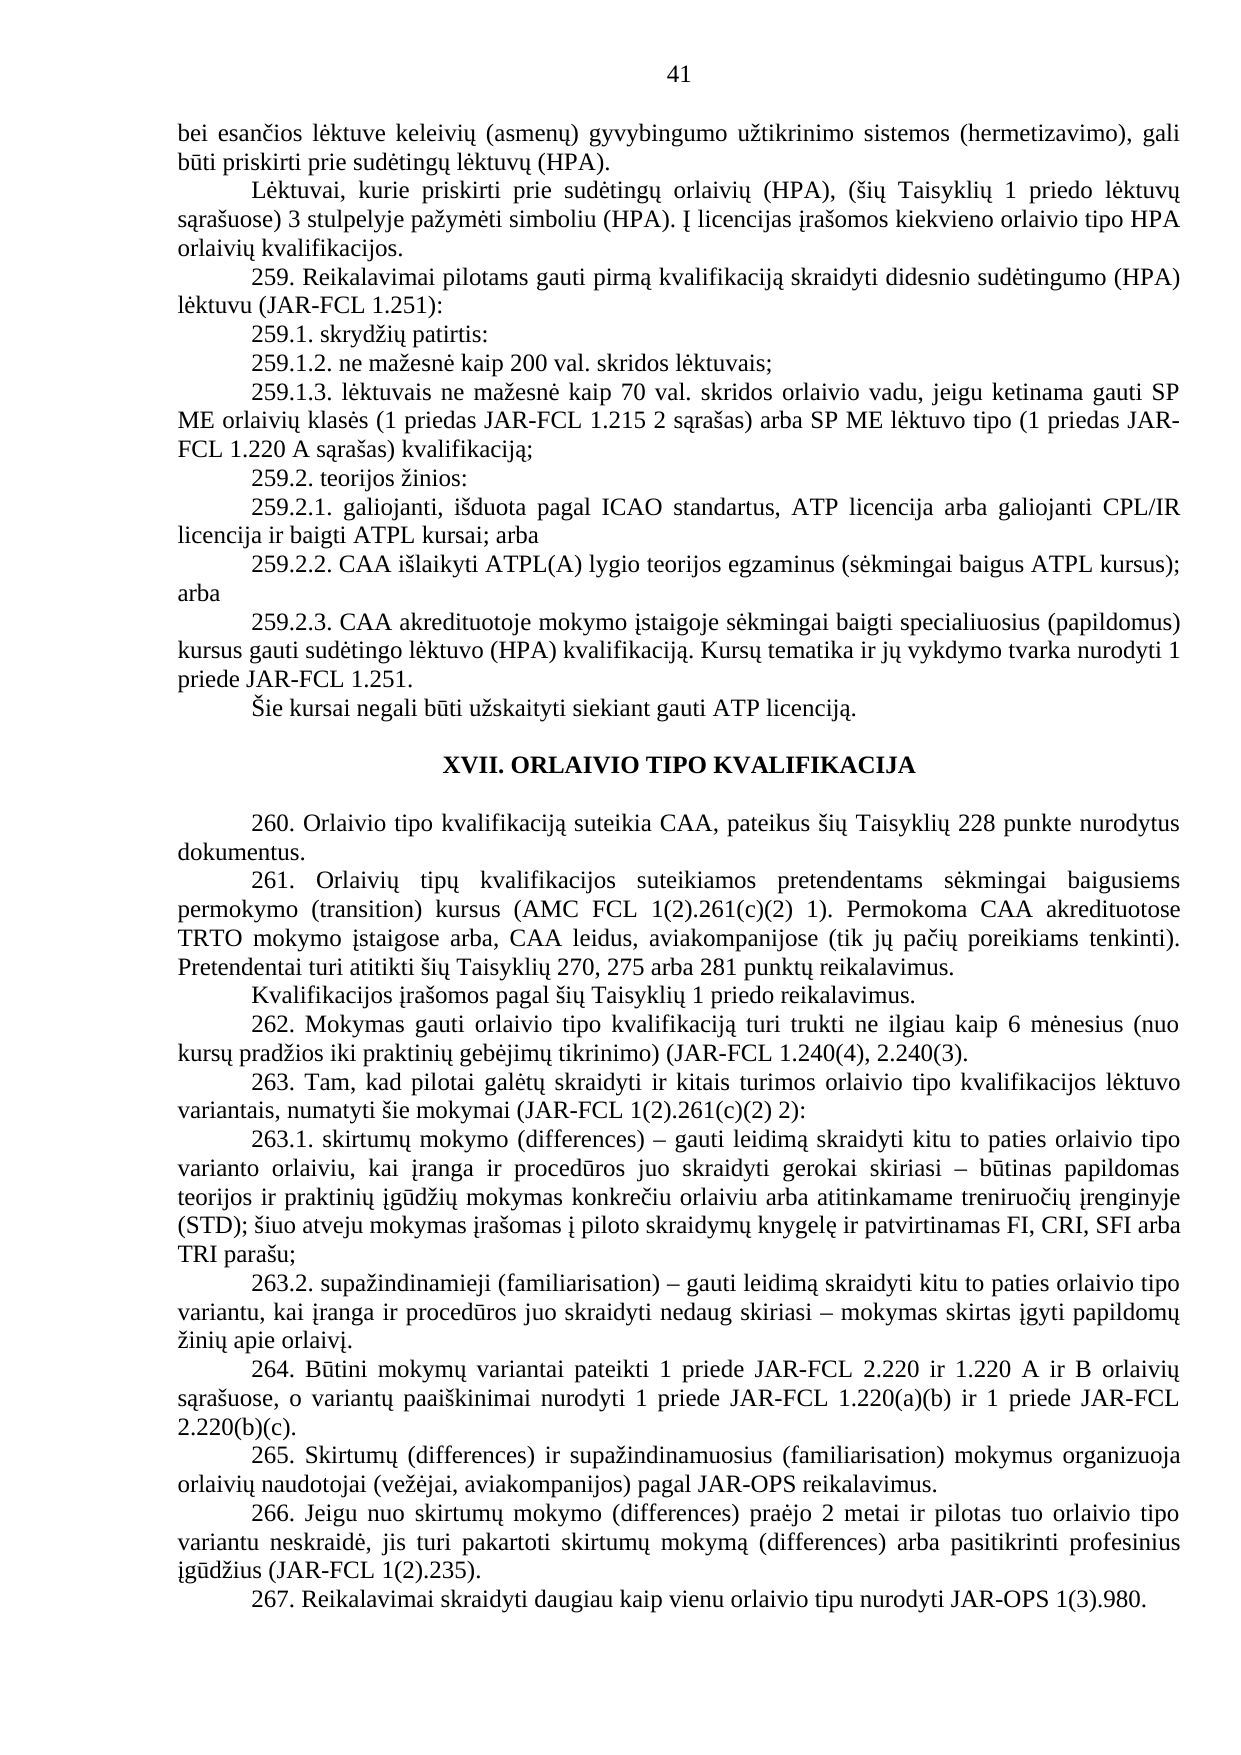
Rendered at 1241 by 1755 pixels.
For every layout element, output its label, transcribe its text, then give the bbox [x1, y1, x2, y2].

text 261. Orlaivių tipų kvalifikacijos suteikiamos pretendentams sėkmingai baigusiems permokymo (transition) kursus (AMC FCL 1(2).261(c)(2) 1). Permokoma CAA akredituotose TRTO mokymo įstaigose arba, CAA leidus, aviakompanijose (tik jų pačių poreikiams tenkinti). Pretendentai turi atitikti šių Taisyklių 270, 275 arba 281 punktų reikalavimus. [177, 866, 1181, 981]
text Šie kursai negali būti užskaityti siekiant gauti ATP licenciją. [177, 693, 1181, 722]
text 259.2. teorijos žinios: [177, 463, 1181, 492]
text 262. Mokymas gauti orlaivio tipo kvalifikaciją turi trukti ne ilgiau kaip 6 mėnesius (nuo kursų pradžios iki praktinių gebėjimų tikrinimo) (JAR-FCL 1.240(4), 2.240(3). [177, 1009, 1181, 1067]
text 259.2.3. CAA akredituotoje mokymo įstaigoje sėkmingai baigti specialiuosius (papildomus) kursus gauti sudėtingo lėktuvo (HPA) kvalifikaciją. Kursų tematika ir jų vykdymo tvarka nurodyti 1 priede JAR-FCL 1.251. [177, 607, 1181, 693]
text 263.1. skirtumų mokymo (differences) – gauti leidimą skraidyti kitu to paties orlaivio tipo varianto orlaiviu, kai įranga ir procedūros juo skraidyti gerokai skiriasi – būtinas papildomas teorijos ir praktinių įgūdžių mokymas konkrečiu orlaiviu arba atitinkamame treniruočių įrenginyje (STD); šiuo atveju mokymas įrašomas į piloto skraidymų knygelę ir patvirtinamas FI, CRI, SFI arba TRI parašu; [177, 1124, 1181, 1268]
text 263. Tam, kad pilotai galėtų skraidyti ir kitais turimos orlaivio tipo kvalifikacijos lėktuvo variantais, numatyti šie mokymai (JAR-FCL 1(2).261(c)(2) 2): [177, 1067, 1181, 1124]
text 259.1. skrydžių patirtis: [177, 319, 1181, 348]
text Lėktuvai, kurie priskirti prie sudėtingų orlaivių (HPA), (šių Taisyklių 1 priedo lėktuvų sąrašuose) 3 stulpelyje pažymėti simboliu (HPA). Į licencijas įrašomos kiekvieno orlaivio tipo HPA orlaivių kvalifikacijos. [177, 176, 1181, 262]
text 265. Skirtumų (differences) ir supažindinamuosius (familiarisation) mokymus organizuoja orlaivių naudotojai (vežėjai, aviakompanijos) pagal JAR-OPS reikalavimus. [177, 1441, 1181, 1498]
text Kvalifikacijos įrašomos pagal šių Taisyklių 1 priedo reikalavimus. [177, 981, 1181, 1009]
text 263.2. supažindinamieji (familiarisation) – gauti leidimą skraidyti kitu to paties orlaivio tipo variantu, kai įranga ir procedūros juo skraidyti nedaug skiriasi – mokymas skirtas įgyti papildomų žinių apie orlaivį. [177, 1268, 1181, 1354]
text bei esančios lėktuve keleivių (asmenų) gyvybingumo užtikrinimo sistemos (hermetizavimo), gali būti priskirti prie sudėtingų lėktuvų (HPA). [177, 118, 1181, 176]
text 259.2.1. galiojanti, išduota pagal ICAO standartus, ATP licencija arba galiojanti CPL/IR licencija ir baigti ATPL kursai; arba [177, 492, 1181, 549]
text 259.1.3. lėktuvais ne mažesnė kaip 70 val. skridos orlaivio vadu, jeigu ketinama gauti SP ME orlaivių klasės (1 priedas JAR-FCL 1.215 2 sąrašas) arba SP ME lėktuvo tipo (1 priedas JAR-FCL 1.220 A sąrašas) kvalifikaciją; [177, 377, 1181, 463]
text 266. Jeigu nuo skirtumų mokymo (differences) praėjo 2 metai ir pilotas tuo orlaivio tipo variantu neskraidė, jis turi pakartoti skirtumų mokymą (differences) arba pasitikrinti profesinius įgūdžius (JAR-FCL 1(2).235). [177, 1498, 1181, 1584]
text XVII. ORLAIVIO TIPO KVALIFIKACIJA [177, 751, 1181, 779]
text 260. Orlaivio tipo kvalifikaciją suteikia CAA, pateikus šių Taisyklių 228 punkte nurodytus dokumentus. [177, 808, 1181, 866]
text 264. Būtini mokymų variantai pateikti 1 priede JAR-FCL 2.220 ir 1.220 A ir B orlaivių sąrašuose, o variantų paaiškinimai nurodyti 1 priede JAR-FCL 1.220(a)(b) ir 1 priede JAR-FCL 2.220(b)(c). [177, 1354, 1181, 1441]
text 259.2.2. CAA išlaikyti ATPL(A) lygio teorijos egzaminus (sėkmingai baigus ATPL kursus); arba [177, 549, 1181, 607]
text 259. Reikalavimai pilotams gauti pirmą kvalifikaciją skraidyti didesnio sudėtingumo (HPA) lėktuvu (JAR-FCL 1.251): [177, 262, 1181, 319]
text 267. Reikalavimai skraidyti daugiau kaip vienu orlaivio tipu nurodyti JAR-OPS 1(3).980. [177, 1584, 1181, 1613]
text 259.1.2. ne mažesnė kaip 200 val. skridos lėktuvais; [177, 348, 1181, 377]
